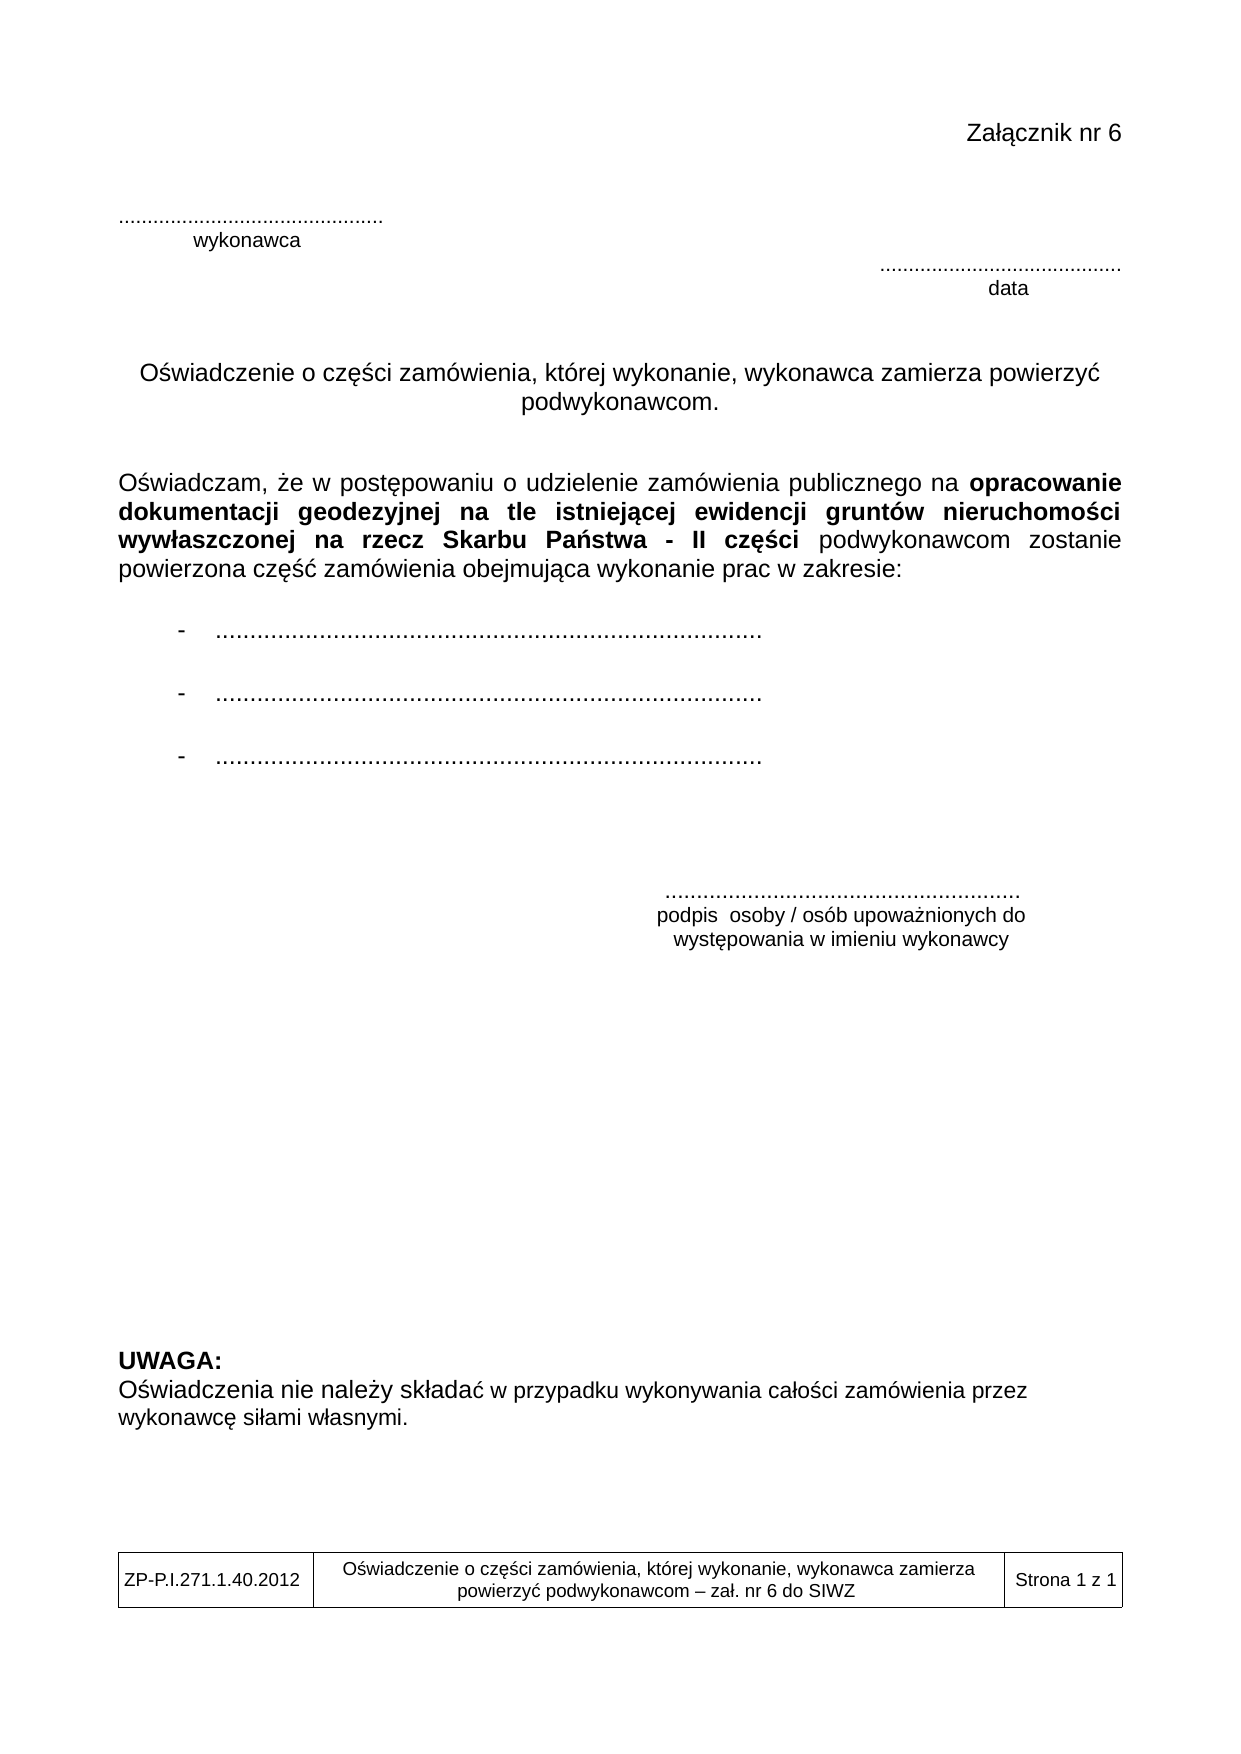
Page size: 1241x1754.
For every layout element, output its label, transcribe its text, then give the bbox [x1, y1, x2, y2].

text data [118, 276, 1122, 300]
list ............................................................................... [177, 737, 1122, 771]
text wykonawca [118, 228, 1122, 252]
subtitle Załącznik nr 6 [118, 118, 1122, 147]
text ........................................................ [563, 877, 1122, 903]
text podpis osoby / osób upoważnionych do występowania w imieniu wykonawcy [560, 903, 1122, 951]
text .............................................. [118, 204, 1122, 228]
list ............................................................................... [177, 612, 1122, 646]
text .......................................... [118, 252, 1122, 276]
list ............................................................................... [177, 674, 1122, 708]
text UWAGA: [118, 1346, 1122, 1375]
text Oświadczenia nie należy składać w przypadku wykonywania całości zamówienia przez wykonawcę siłami własnymi. [118, 1375, 1122, 1430]
text Oświadczenie o części zamówienia, której wykonanie, wykonawca zamierza powierzyć podwykonawcom. [118, 358, 1122, 415]
text Oświadczam, że w postępowaniu o udzielenie zamówienia publicznego na opracowanie dokumentacji geodezyjnej na tle istniejącej ewidencji gruntów nieruchomości wywłaszczonej na rzecz Skarbu Państwa - II części podwykonawcom zostanie powierzona część zamówienia obejmująca wykonanie prac w zakresie: [118, 468, 1122, 583]
